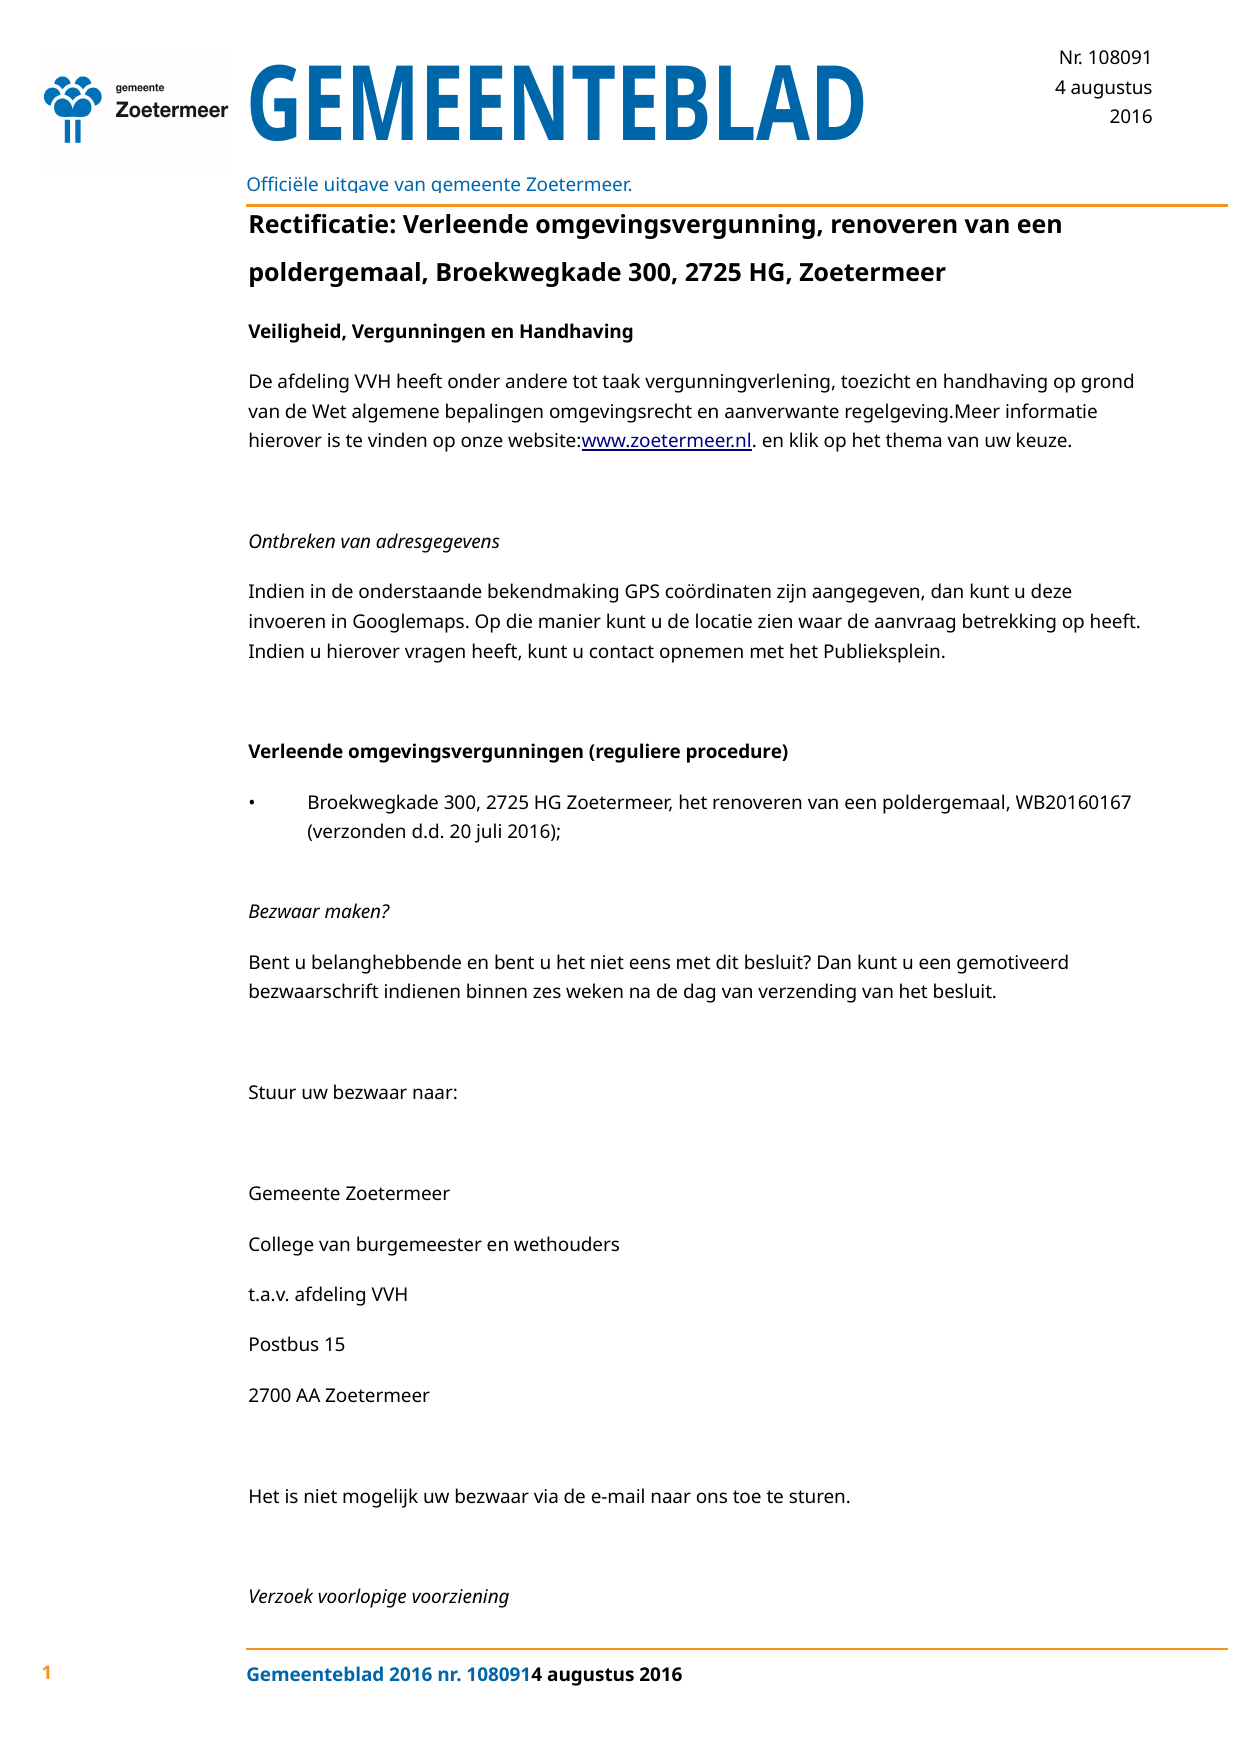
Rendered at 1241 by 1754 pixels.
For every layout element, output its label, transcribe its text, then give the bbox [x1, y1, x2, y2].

text 2700 AA Zoetermeer [248, 1382, 1152, 1408]
text Veiligheid, Vergunningen en Handhaving [248, 318, 1152, 344]
text Postbus 15 [248, 1332, 1152, 1357]
list Broekwegkade 300, 2725 HG Zoetermeer, het renoveren van een poldergemaal, WB20160167 (verzonden d.d. 20 juli 2016); [248, 789, 1152, 844]
text Bezwaar maken? [248, 899, 1152, 924]
text Indien in de onderstaande bekendmaking GPS coördinaten zijn aangegeven, dan kunt u deze invoeren in Googlemaps. Op die manier kunt u de locatie zien waar de aanvraag betrekking op heeft. Indien u hierover vragen heeft, kunt u contact opnemen met het Publieksplein. [248, 579, 1152, 664]
text Rectificatie: Verleende omgevingsvergunning, renoveren van een poldergemaal, Broekwegkade 300, 2725 HG, Zoetermeer [248, 207, 1152, 288]
text Verzoek voorlopige voorziening [248, 1584, 1152, 1609]
text De afdeling VVH heeft onder andere tot taak vergunningverlening, toezicht en handhaving op grond van de Wet algemene bepalingen omgevingsrecht en aanverwante regelgeving.Meer informatie hierover is te vinden op onze website:www.zoetermeer.nl. en klik op het thema van uw keuze. [248, 368, 1152, 453]
text Gemeente Zoetermeer [248, 1180, 1152, 1206]
text Bent u belanghebbende en bent u het niet eens met dit besluit? Dan kunt u een gemotiveerd bezwaarschrift indienen binnen zes weken na de dag van verzending van het besluit. [248, 949, 1152, 1004]
text t.a.v. afdeling VVH [248, 1281, 1152, 1307]
text Ontbreken van adresgegevens [248, 528, 1152, 554]
text Het is niet mogelijk uw bezwaar via de e-mail naar ons toe te sturen. [248, 1483, 1152, 1509]
text Verleende omgevingsvergunningen (reguliere procedure) [248, 739, 1152, 764]
text Stuur uw bezwaar naar: [248, 1079, 1152, 1105]
text College van burgemeester en wethouders [248, 1231, 1152, 1257]
picture [41, 47, 231, 172]
